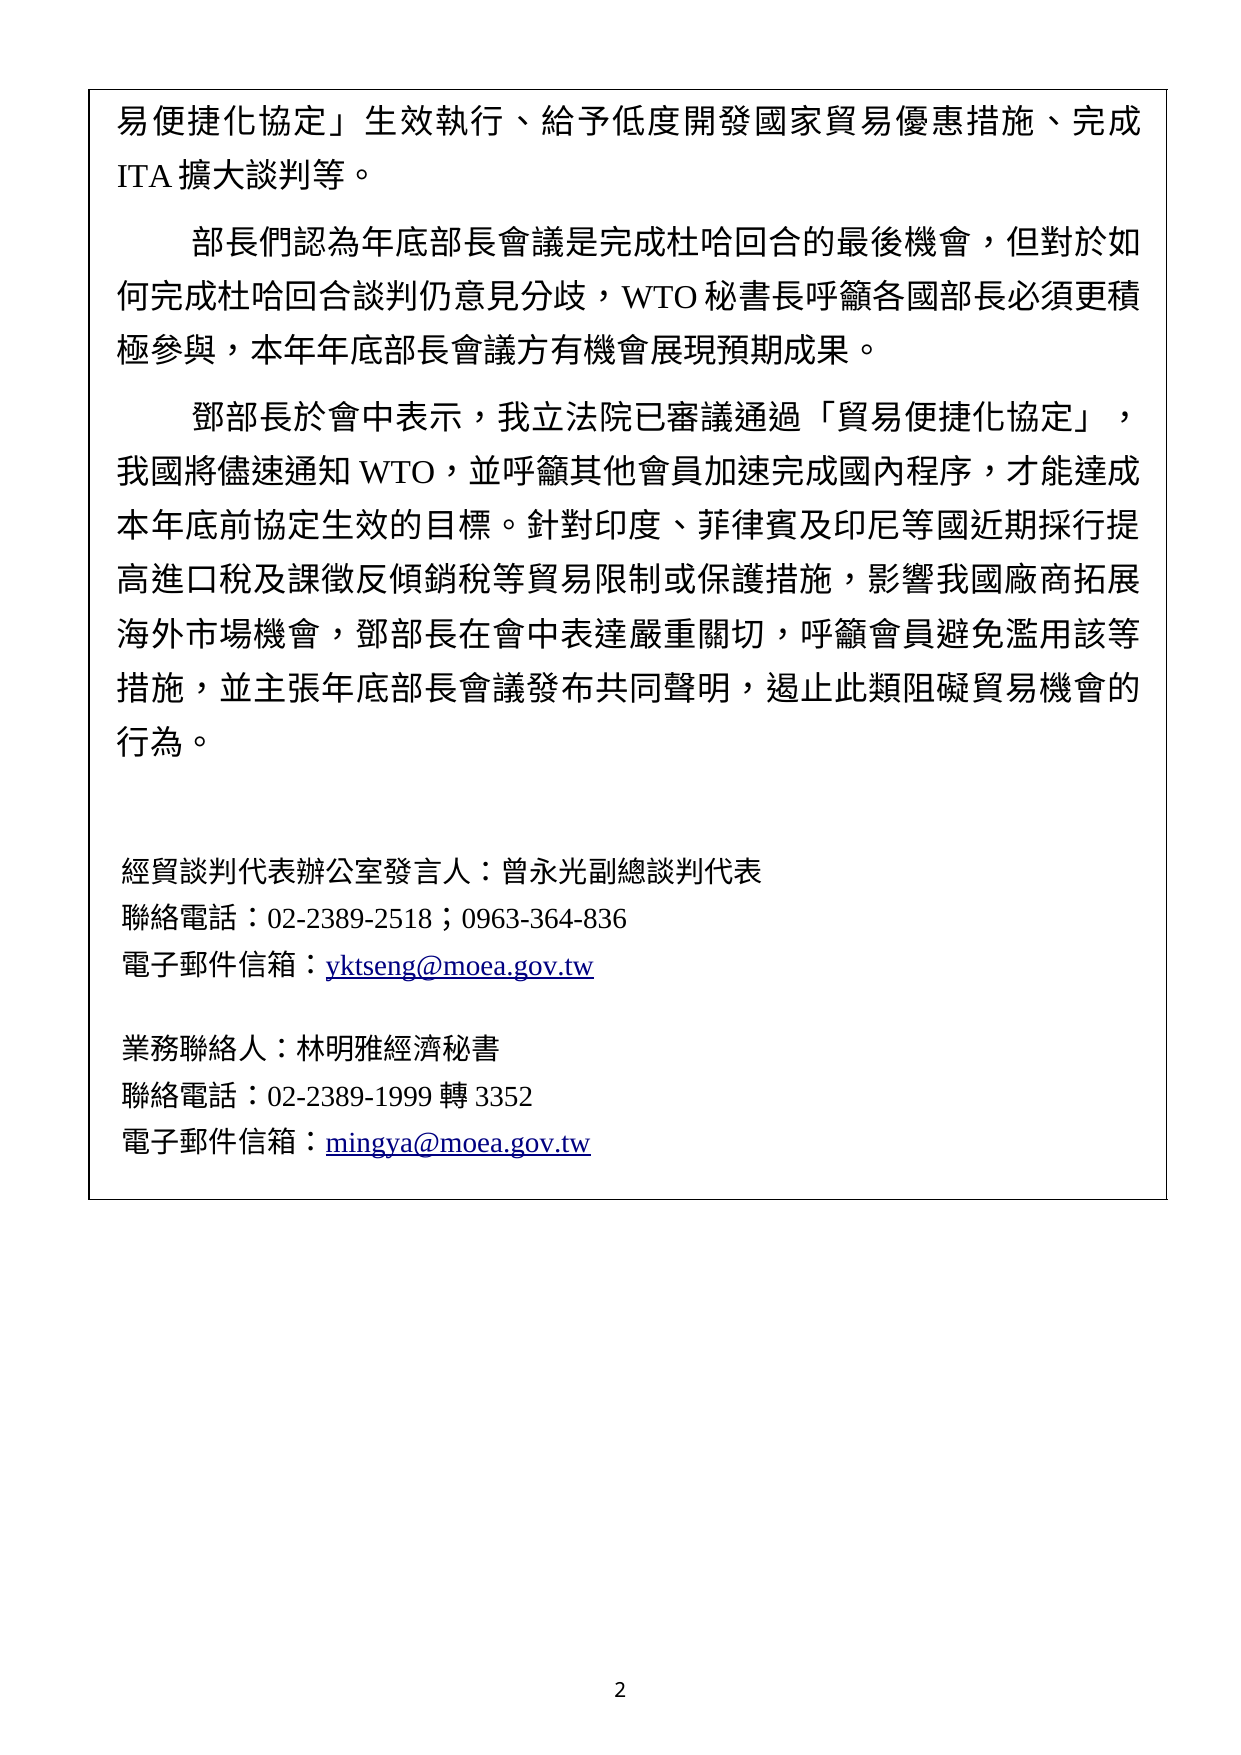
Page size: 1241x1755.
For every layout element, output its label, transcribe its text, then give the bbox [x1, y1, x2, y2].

table_header 易便捷化協定」生效執行、給予低度開發國家貿易優惠措施、完成ITA擴大談判等。 部長們認為年底部長會議是完成杜哈回合的最後機會，但對於如何完成杜哈回合談判仍意見分歧，WTO秘書長呼籲各國部長必須更積極參與，本年年底部長會議方有機會展現預期成果。 鄧部長於會中表示，我立法院已審議通過「貿易便捷化協定」，我國將儘速通知WTO，並呼籲其他會員加速完成國內程序，才能達成本年底前協定生效的目標。針對印度、菲律賓及印尼等國近期採行提高進口稅及課徵反傾銷稅等貿易限制或保護措施，影響我國廠商拓展海外市場機會，鄧部長在會中表達嚴重關切，呼籲會員避免濫用該等措施，並主張年底部長會議發布共同聲明，遏止此類阻礙貿易機會的行為。 經貿談判代表辦公室發言人：曾永光副總談判代表 聯絡電話：02-2389-2518；0963-364-836 電子郵件信箱：yktseng@moea.gov.tw 業務聯絡人：林明雅經濟秘書 聯絡電話：02-2389-1999 轉3352 電子郵件信箱：mingya@moea.gov.tw [90, 90, 1166, 1198]
